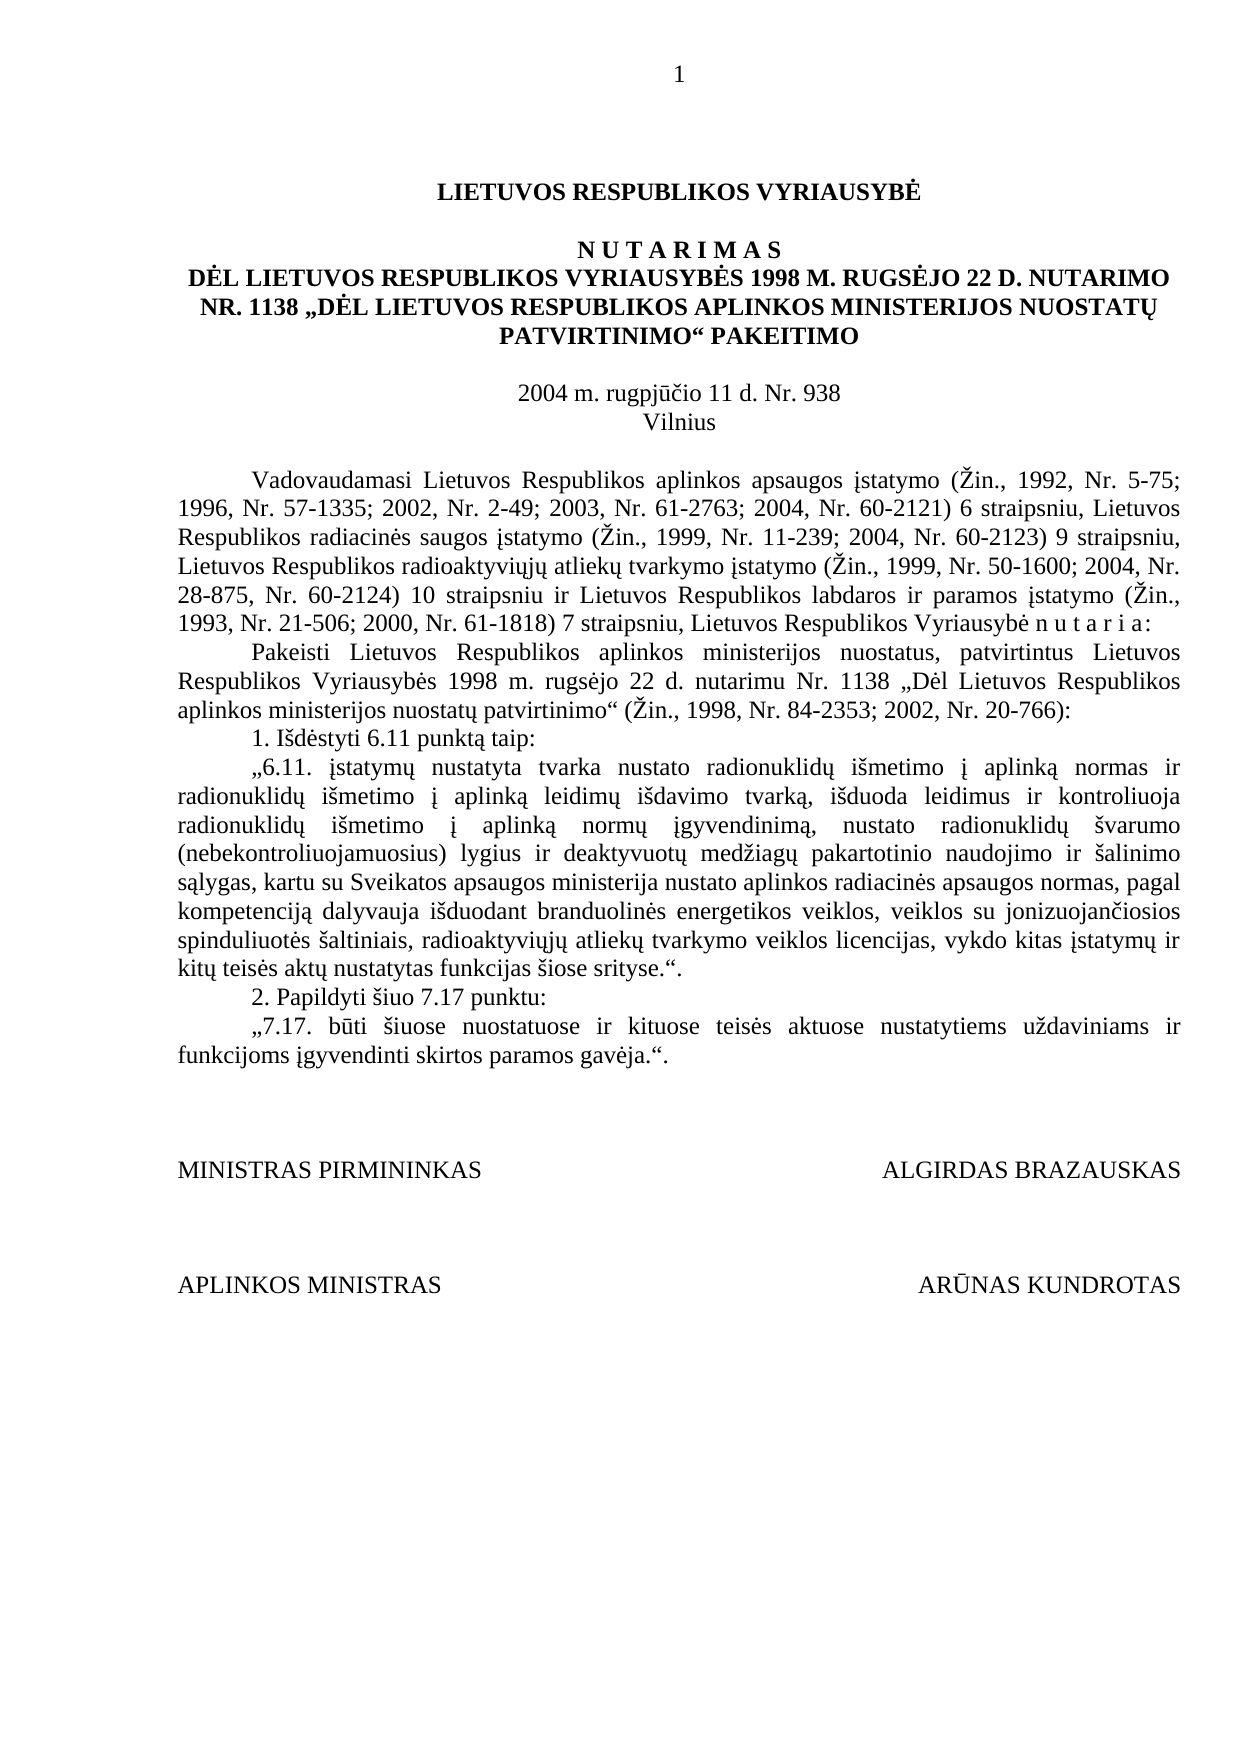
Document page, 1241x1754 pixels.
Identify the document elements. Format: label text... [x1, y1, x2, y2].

text DĖL LIETUVOS RESPUBLIKOS VYRIAUSYBĖS 1998 M. RUGSĖJO 22 D. NUTARIMO NR. 1138 „DĖL LIETUVOS RESPUBLIKOS APLINKOS MINISTERIJOS NUOSTATŲ PATVIRTINIMO“ PAKEITIMO [177, 263, 1181, 350]
text N U T A R I M A S [177, 235, 1181, 263]
text 1. Išdėstyti 6.11 punktą taip: [177, 723, 1181, 752]
text 2004 m. rugpjūčio 11 d. Nr. 938 [177, 378, 1181, 407]
text APLINKOS MINISTRAS ARŪNAS KUNDROTAS [177, 1270, 1181, 1298]
text LIETUVOS RESPUBLIKOS VYRIAUSYBĖ [177, 177, 1181, 206]
text MINISTRAS PIRMININKAS ALGIRDAS BRAZAUSKAS [177, 1155, 1181, 1183]
text Pakeisti Lietuvos Respublikos aplinkos ministerijos nuostatus, patvirtintus Lietuvos Respublikos Vyriausybės 1998 m. rugsėjo 22 d. nutarimu Nr. 1138 „Dėl Lietuvos Respublikos aplinkos ministerijos nuostatų patvirtinimo“ (Žin., 1998, Nr. 84-2353; 2002, Nr. 20-766): [177, 637, 1181, 723]
text „7.17. būti šiuose nuostatuose ir kituose teisės aktuose nustatytiems uždaviniams ir funkcijoms įgyvendinti skirtos paramos gavėja.“. [177, 1011, 1181, 1068]
text „6.11. įstatymų nustatyta tvarka nustato radionuklidų išmetimo į aplinką normas ir radionuklidų išmetimo į aplinką leidimų išdavimo tvarką, išduoda leidimus ir kontroliuoja radionuklidų išmetimo į aplinką normų įgyvendinimą, nustato radionuklidų švarumo (nebekontroliuojamuosius) lygius ir deaktyvuotų medžiagų pakartotinio naudojimo ir šalinimo sąlygas, kartu su Sveikatos apsaugos ministerija nustato aplinkos radiacinės apsaugos normas, pagal kompetenciją dalyvauja išduodant branduolinės energetikos veiklos, veiklos su jonizuojančiosios spinduliuotės šaltiniais, radioaktyviųjų atliekų tvarkymo veiklos licencijas, vykdo kitas įstatymų ir kitų teisės aktų nustatytas funkcijas šiose srityse.“. [177, 752, 1181, 982]
text Vadovaudamasi Lietuvos Respublikos aplinkos apsaugos įstatymo (Žin., 1992, Nr. 5-75; 1996, Nr. 57-1335; 2002, Nr. 2-49; 2003, Nr. 61-2763; 2004, Nr. 60-2121) 6 straipsniu, Lietuvos Respublikos radiacinės saugos įstatymo (Žin., 1999, Nr. 11-239; 2004, Nr. 60-2123) 9 straipsniu, Lietuvos Respublikos radioaktyviųjų atliekų tvarkymo įstatymo (Žin., 1999, Nr. 50-1600; 2004, Nr. 28-875, Nr. 60-2124) 10 straipsniu ir Lietuvos Respublikos labdaros ir paramos įstatymo (Žin., 1993, Nr. 21-506; 2000, Nr. 61-1818) 7 straipsniu, Lietuvos Respublikos Vyriausybė nutaria: [177, 465, 1181, 637]
text Vilnius [177, 407, 1181, 436]
text 2. Papildyti šiuo 7.17 punktu: [177, 982, 1181, 1011]
